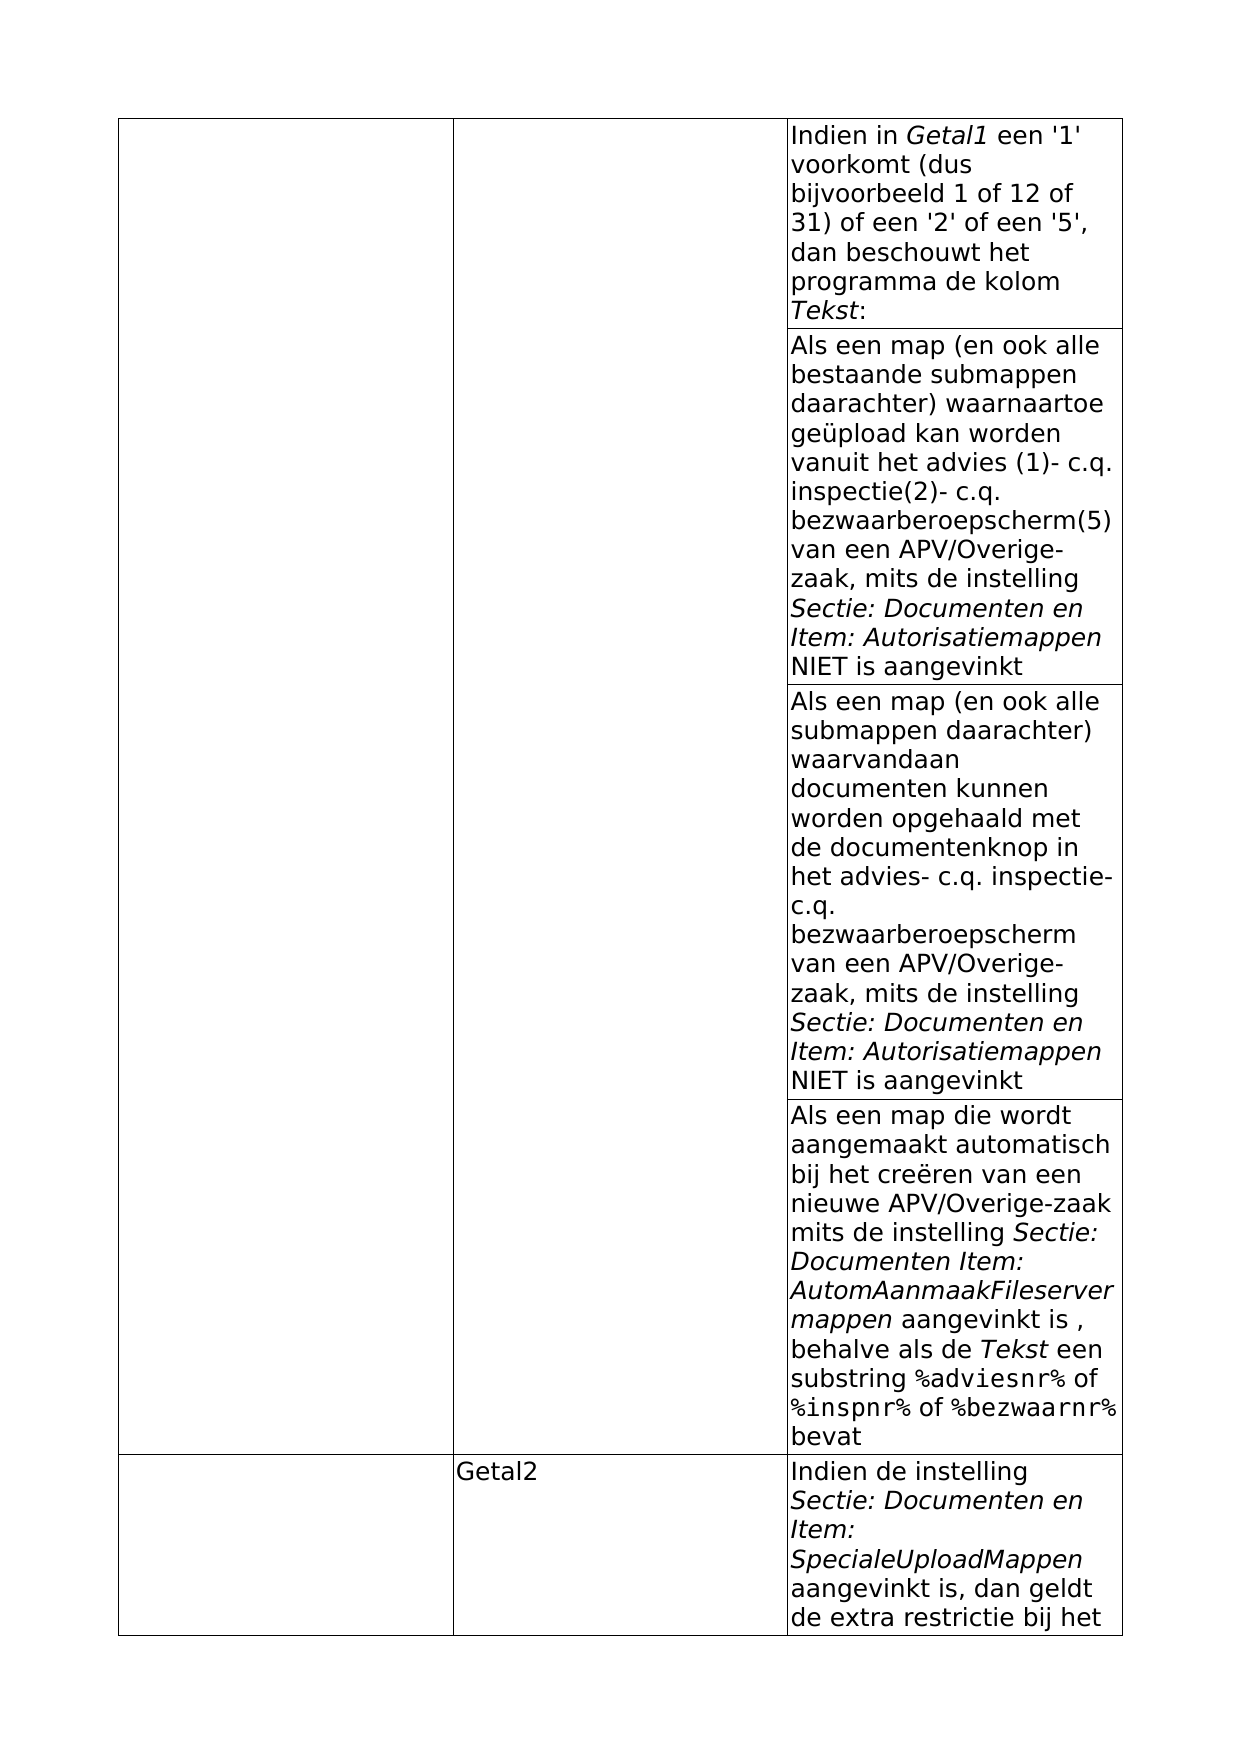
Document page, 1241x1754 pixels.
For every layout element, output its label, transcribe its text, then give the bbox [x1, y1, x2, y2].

table_cell Als een map (en ook alle bestaande submappen daarachter) waarnaartoe geüpload kan worden vanuit het advies (1)- c.q. inspectie(2)- c.q. bezwaarberoepscherm(5) van een APV/Overige-zaak, mits de instelling Sectie: Documenten en Item: Autorisatiemappen NIET is aangevinkt [788, 329, 1122, 684]
table_cell Getal2 [454, 1455, 787, 1635]
table_cell Als een map (en ook alle submappen daarachter) waarvandaan documenten kunnen worden opgehaald met de documentenknop in het advies- c.q. inspectie- c.q. bezwaarberoepscherm van een APV/Overige-zaak, mits de instelling Sectie: Documenten en Item: Autorisatiemappen NIET is aangevinkt [788, 685, 1122, 1098]
table_cell [119, 1455, 453, 1635]
table_cell Indien in Getal1 een '1' voorkomt (dus bijvoorbeeld 1 of 12 of 31) of een '2' of een '5', dan beschouwt het programma de kolom Tekst: [788, 119, 1122, 328]
table_cell Als een map die wordt aangemaakt automatisch bij het creëren van een nieuwe APV/Overige-zaak mits de instelling Sectie: Documenten Item: AutomAanmaakFileservermappen aangevinkt is , behalve als de Tekst een substring %adviesnr% of %inspnr% of %bezwaarnr% bevat [788, 1100, 1122, 1454]
table_cell [454, 119, 787, 1454]
table_cell [119, 119, 453, 1454]
table_cell Indien de instelling Sectie: Documenten en Item: SpecialeUploadMappen aangevinkt is, dan geldt de extra restrictie bij het [788, 1455, 1122, 1635]
